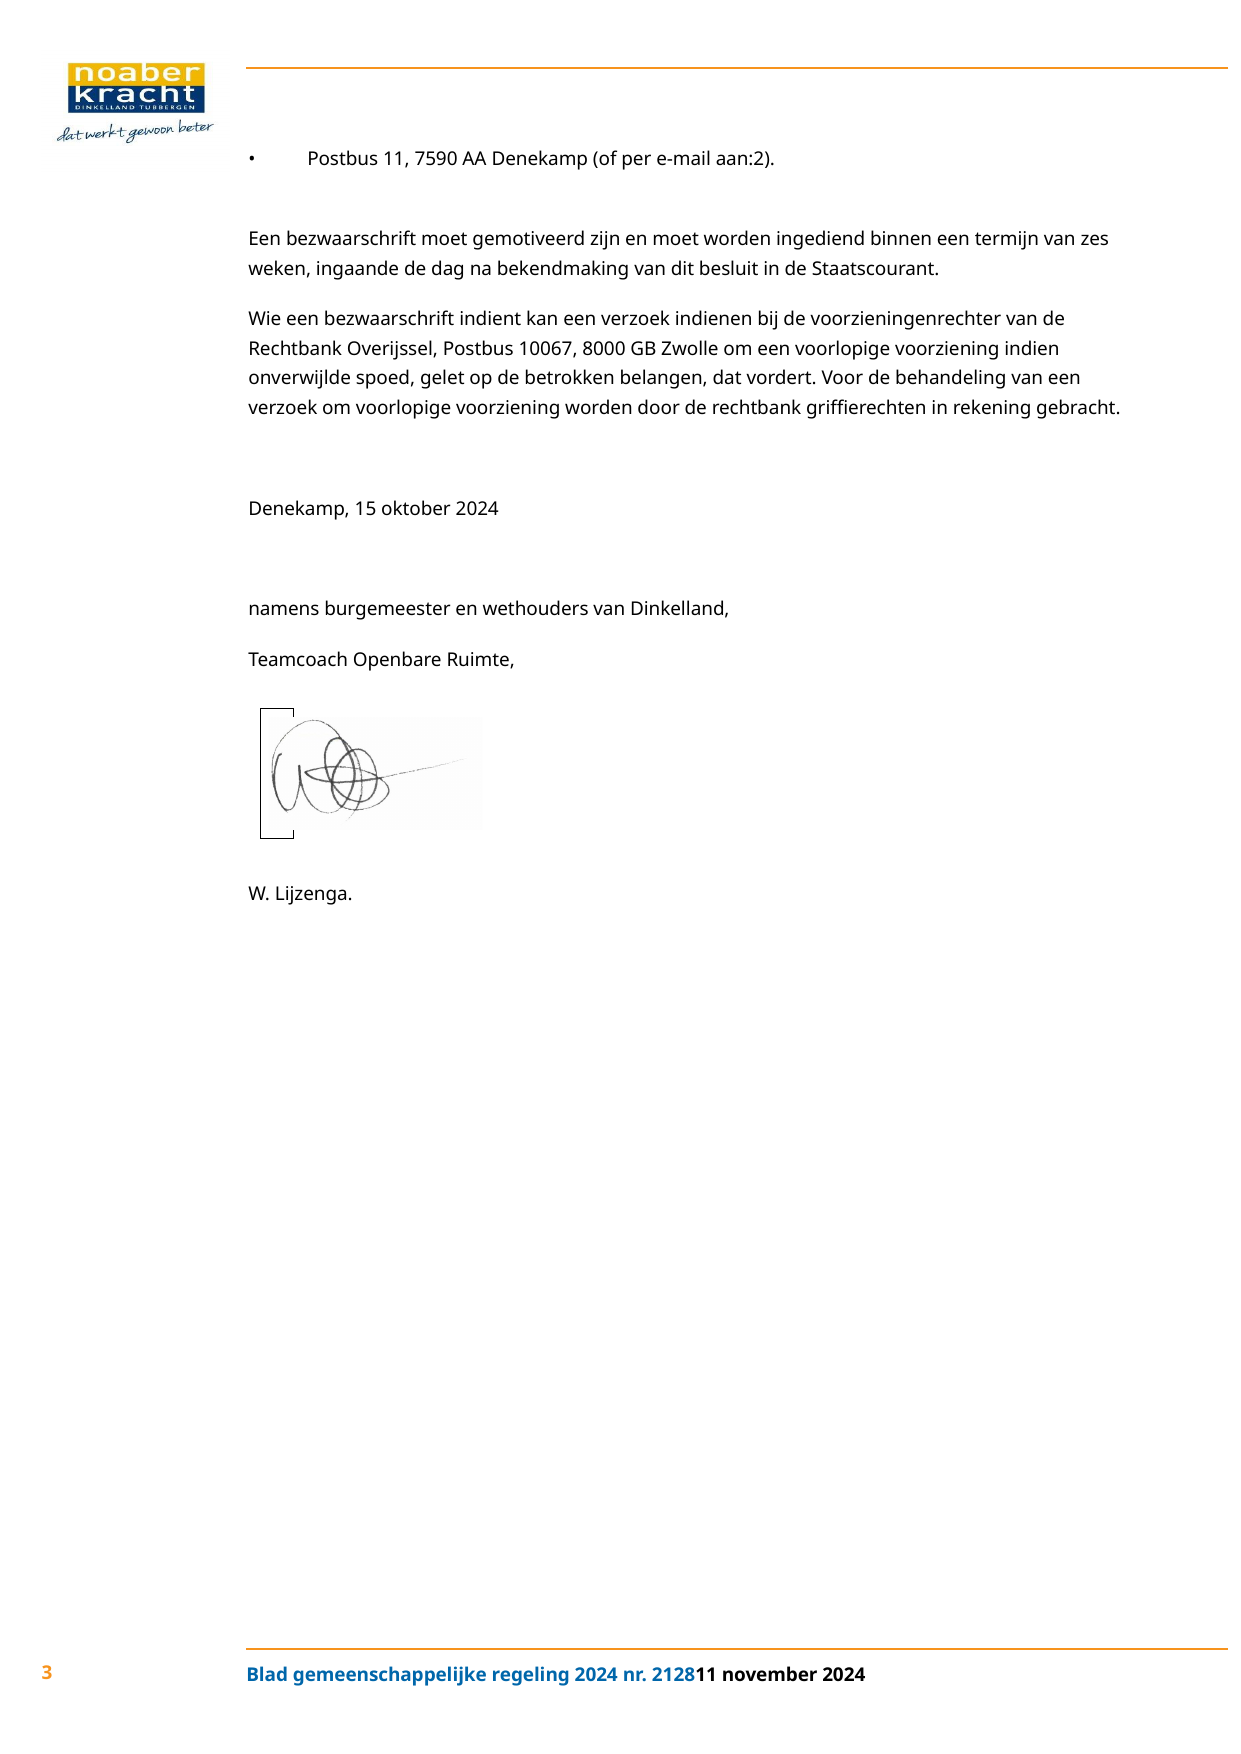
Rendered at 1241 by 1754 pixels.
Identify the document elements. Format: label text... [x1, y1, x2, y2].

text namens burgemeester en wethouders van Dinkelland, [248, 596, 1152, 621]
text Denekamp, 15 oktober 2024 [248, 495, 1152, 521]
text Een bezwaarschrift moet gemotiveerd zijn en moet worden ingediend binnen een termijn van zes weken, ingaande de dag na bekendmaking van dit besluit in de Staatscourant. [248, 225, 1152, 281]
list Postbus 11, 7590 AA Denekamp (of per e-mail aan:2). [248, 145, 1152, 171]
text W. Lijzenga. [248, 881, 1152, 906]
text Wie een bezwaarschrift indient kan een verzoek indienen bij de voorzieningenrechter van de Rechtbank Overijssel, Postbus 10067, 8000 GB Zwolle om een voorlopige voorziening indien onverwijlde spoed, gelet op de betrokken belangen, dat vordert. Voor de behandeling van een verzoek om voorlopige voorziening worden door de rechtbank griffierechten in rekening gebracht. [248, 305, 1152, 420]
text Teamcoach Openbare Ruimte, [248, 646, 1152, 672]
picture [268, 717, 483, 830]
picture [41, 47, 231, 172]
